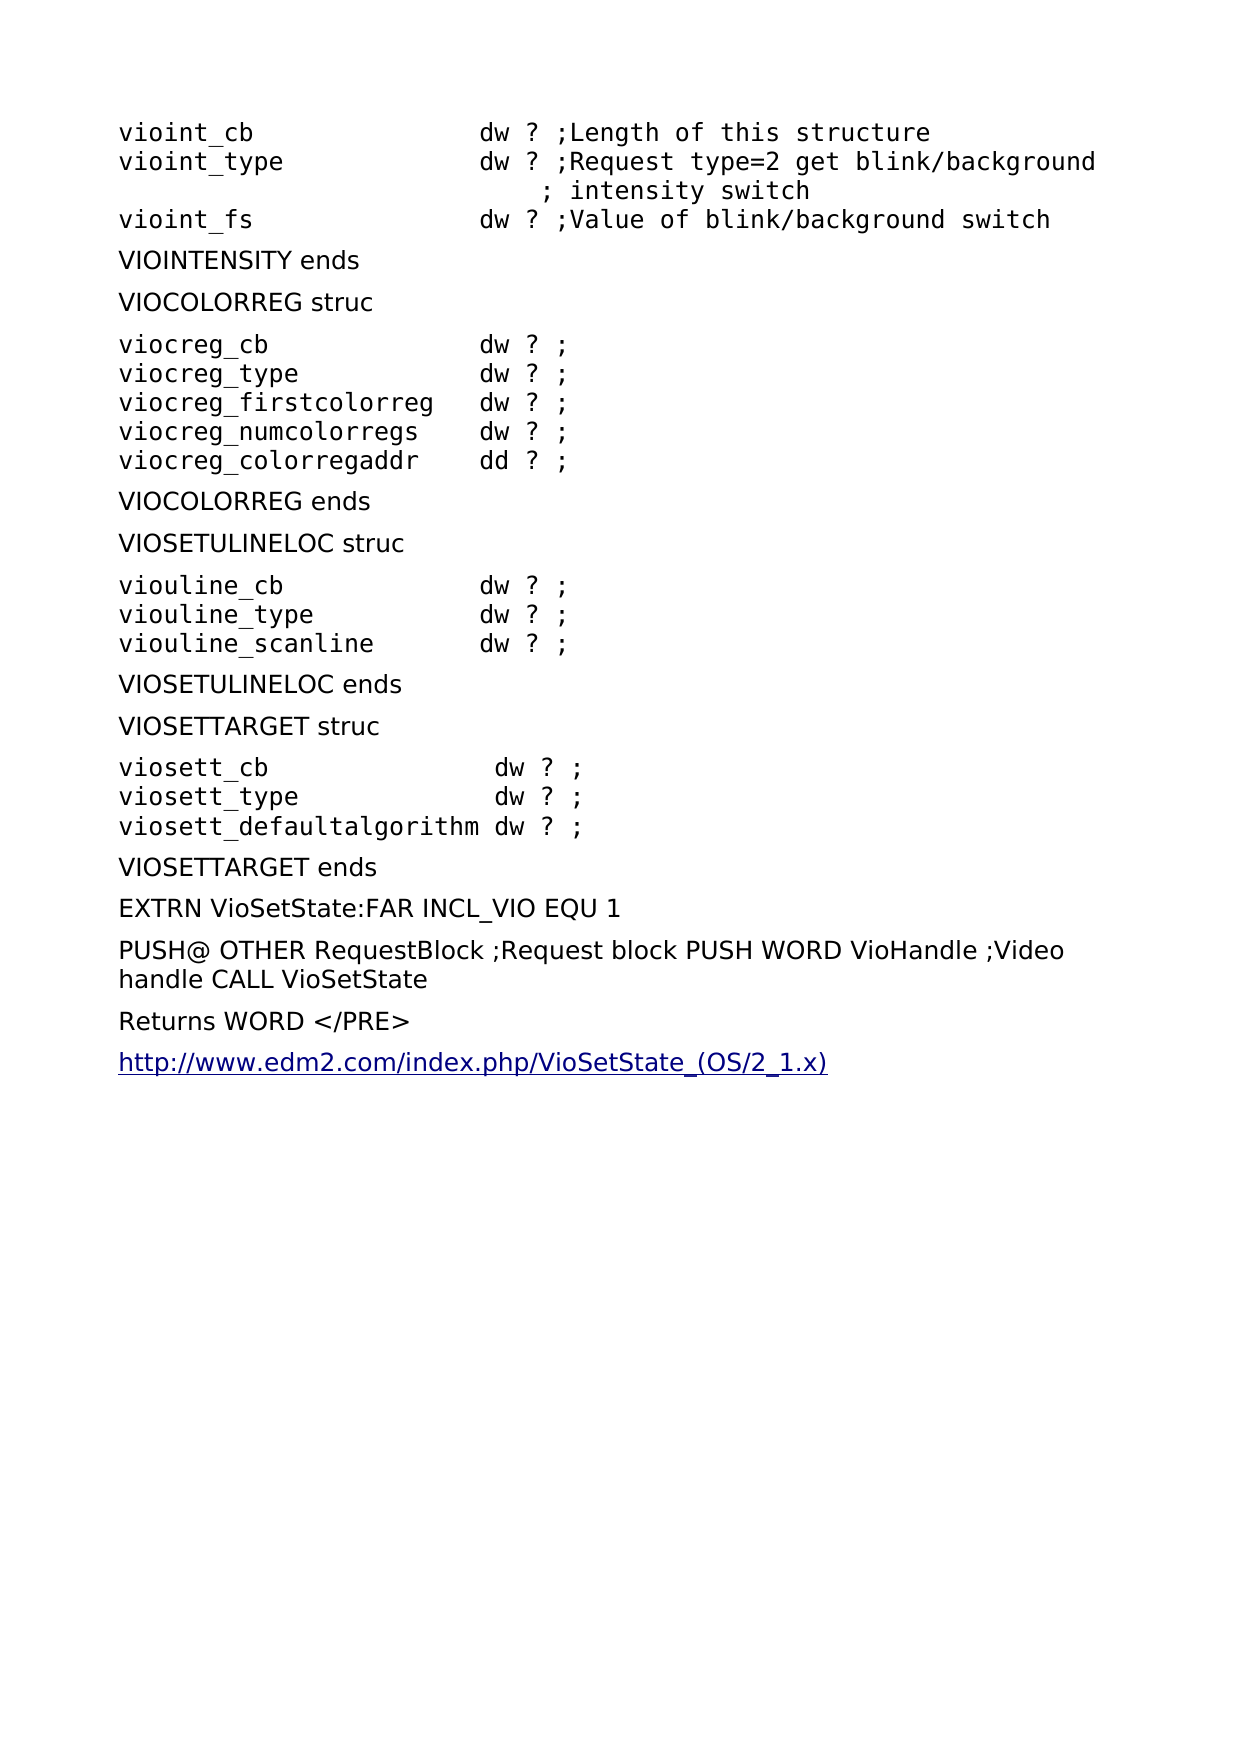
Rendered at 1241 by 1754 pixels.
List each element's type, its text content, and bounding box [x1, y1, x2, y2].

text VIOSETULINELOC struc [118, 529, 1122, 558]
text vioint_cb dw ? ;Length of this structure vioint_type dw ? ;Request type=2 get blink/background ; intensity switch vioint_fs dw ? ;Value of blink/background switch [118, 118, 1122, 235]
text VIOCOLORREG struc [118, 288, 1122, 317]
text VIOSETULINELOC ends [118, 670, 1122, 699]
text viocreg_cb dw ? ; viocreg_type dw ? ; viocreg_firstcolorreg dw ? ; viocreg_numcolorregs dw ? ; viocreg_colorregaddr dd ? ; [118, 330, 1122, 476]
text VIOSETTARGET ends [118, 853, 1122, 882]
text EXTRN VioSetState:FAR INCL_VIO EQU 1 [118, 894, 1122, 923]
text VIOCOLORREG ends [118, 487, 1122, 517]
text VIOINTENSITY ends [118, 247, 1122, 276]
text PUSH@ OTHER RequestBlock ;Request block PUSH WORD VioHandle ;Video handle CALL VioSetState [118, 936, 1122, 994]
text http://www.edm2.com/index.php/VioSetState_(OS/2_1.x) [118, 1048, 1122, 1078]
text VIOSETTARGET struc [118, 712, 1122, 741]
text viouline_cb dw ? ; viouline_type dw ? ; viouline_scanline dw ? ; [118, 571, 1122, 658]
text viosett_cb dw ? ; viosett_type dw ? ; viosett_defaultalgorithm dw ? ; [118, 753, 1122, 841]
text Returns WORD </PRE> [118, 1007, 1122, 1036]
